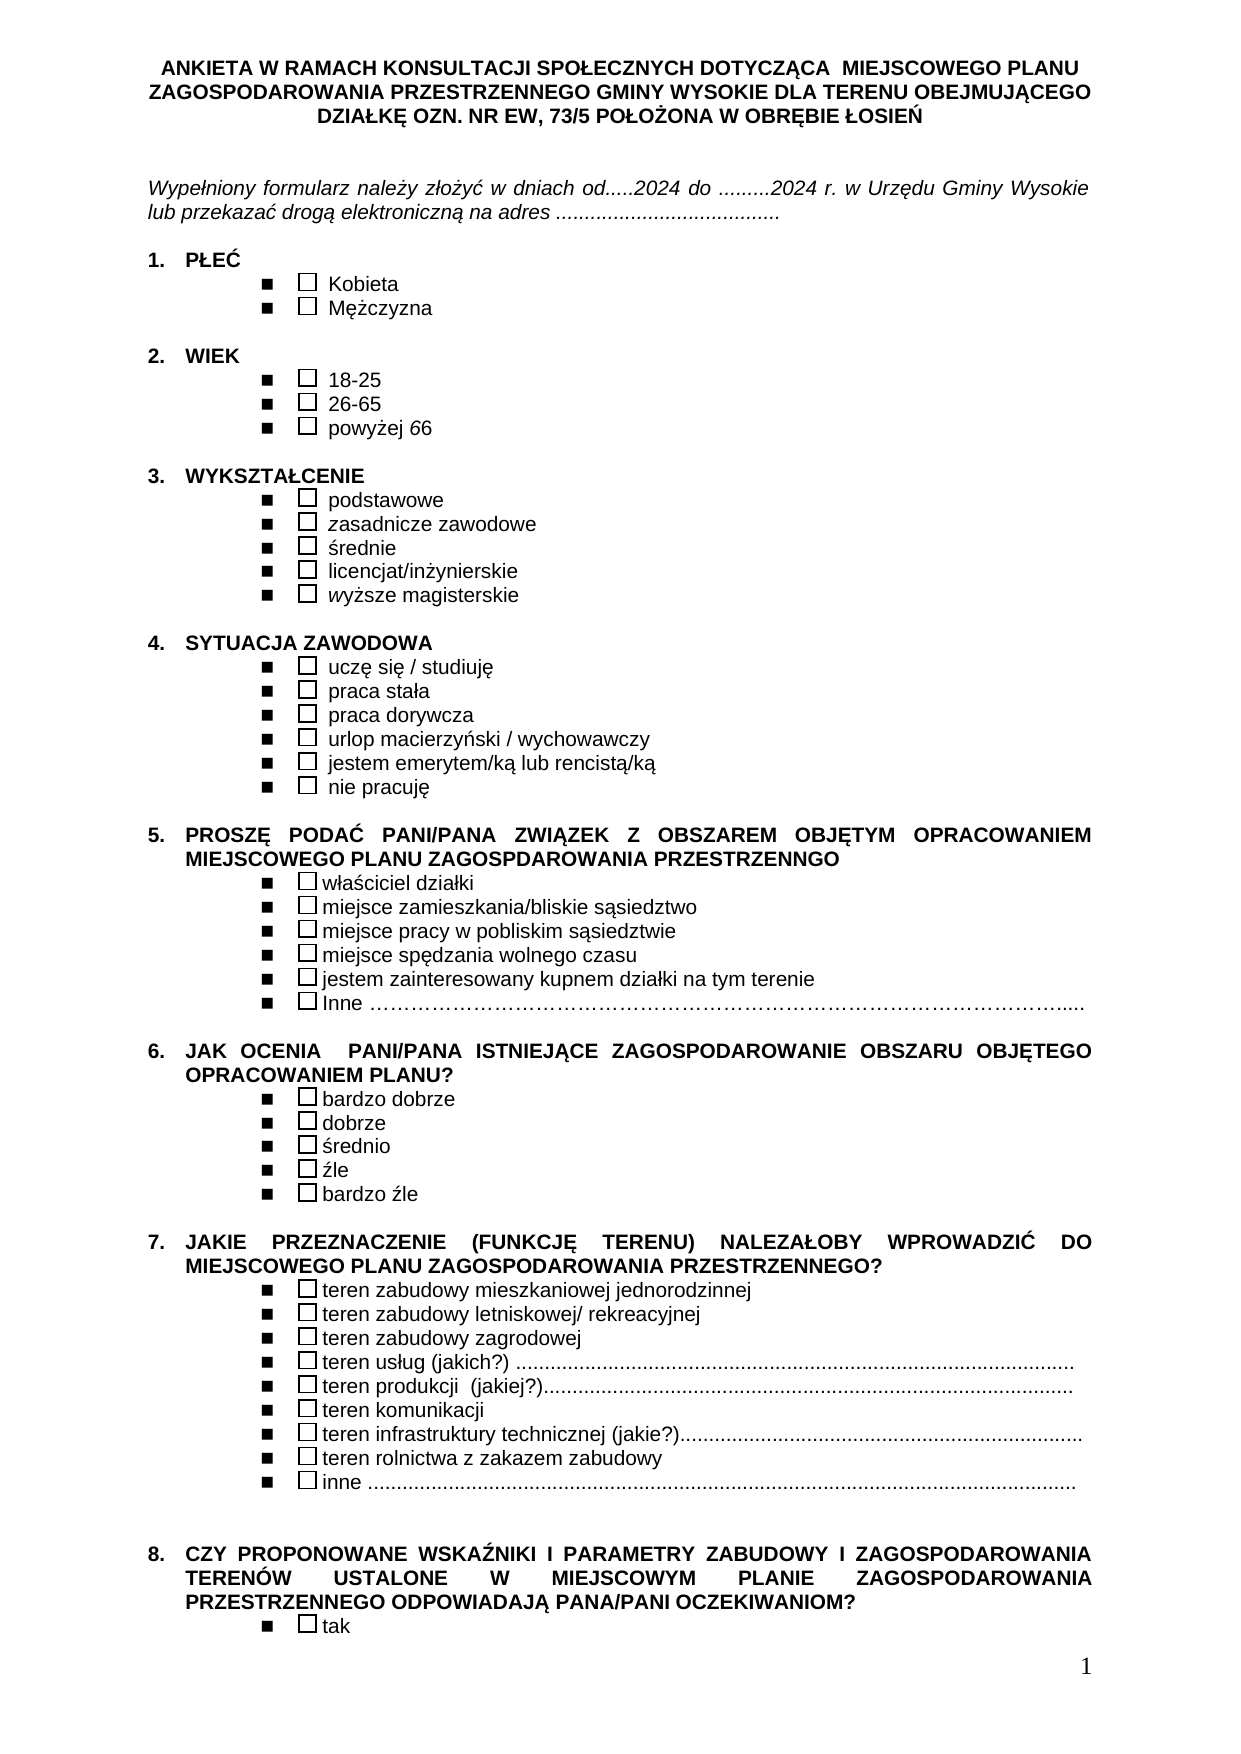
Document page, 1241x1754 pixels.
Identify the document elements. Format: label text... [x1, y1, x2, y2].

list miejsce spędzania wolnego czasu [260, 943, 1092, 967]
list podstawowe [260, 487, 1092, 511]
list PROSZĘ PODAĆ PANI/PANA ZWIĄZEK Z OBSZAREM OBJĘTYM OPRACOWANIEM MIEJSCOWEGO PLANU ZAGOSPDAROWANIA PRZESTRZENNGO [148, 823, 1092, 871]
list licencjat/inżynierskie [260, 559, 1092, 583]
list jestem zainteresowany kupnem działki na tym terenie [260, 967, 1092, 991]
list WIEK [148, 344, 1092, 368]
list właściciel działki [260, 871, 1092, 895]
list źle [260, 1158, 1092, 1182]
list Inne ………………………………………………………………………………………..... [260, 991, 1092, 1014]
list bardzo źle [260, 1182, 1092, 1206]
list WYKSZTAŁCENIE [148, 463, 1092, 487]
list teren zabudowy zagrodowej [260, 1326, 1092, 1350]
list miejsce pracy w pobliskim sąsiedztwie [260, 919, 1092, 943]
list wyższe magisterskie [260, 583, 1092, 607]
list miejsce zamieszkania/bliskie sąsiedztwo [260, 895, 1092, 919]
text Wypełniony formularz należy złożyć w dniach od.....2024 do .........2024 r. w Urzędu Gminy Wysokie lub przekazać drogą elektroniczną na adres ....................................... [148, 176, 1092, 224]
list PŁEĆ [148, 248, 1092, 272]
list teren zabudowy letniskowej/ rekreacyjnej [260, 1302, 1092, 1326]
list inne ........................................................................................................................... [260, 1470, 1092, 1494]
text ANKIETA W RAMACH KONSULTACJI SPOŁECZNYCH DOTYCZĄCA MIEJSCOWEGO PLANU ZAGOSPODAROWANIA PRZESTRZENNEGO GMINY WYSOKIE DLA TERENU OBEJMUJĄCEGO DZIAŁKĘ OZN. NR EW, 73/5 POŁOŻONA W OBRĘBIE ŁOSIEŃ [148, 56, 1092, 128]
list bardzo dobrze [260, 1086, 1092, 1110]
list urlop macierzyński / wychowawczy [260, 727, 1092, 751]
list SYTUACJA ZAWODOWA [148, 631, 1092, 655]
list zasadnicze zawodowe [260, 511, 1092, 535]
list dobrze [260, 1110, 1092, 1134]
list średnio [260, 1134, 1092, 1158]
list tak [260, 1613, 1092, 1637]
list teren komunikacji [260, 1398, 1092, 1422]
list uczę się / studiuję [260, 655, 1092, 679]
list CZY PROPONOWANE WSKAŹNIKI I PARAMETRY ZABUDOWY I ZAGOSPODAROWANIA TERENÓW USTALONE W MIEJSCOWYM PLANIE ZAGOSPODAROWANIA PRZESTRZENNEGO ODPOWIADAJĄ PANA/PANI OCZEKIWANIOM? [148, 1542, 1092, 1613]
list teren usług (jakich?) ................................................................................................. [260, 1350, 1092, 1374]
list praca dorywcza [260, 703, 1092, 727]
list 26-65 [260, 392, 1092, 416]
list teren infrastruktury technicznej (jakie?)...................................................................... [260, 1422, 1092, 1446]
list jestem emerytem/ką lub rencistą/ką [260, 751, 1092, 775]
list praca stała [260, 679, 1092, 703]
list średnie [260, 535, 1092, 559]
list powyżej 66 [260, 416, 1092, 439]
list teren zabudowy mieszkaniowej jednorodzinnej [260, 1278, 1092, 1302]
list JAKIE PRZEZNACZENIE (FUNKCJĘ TERENU) NALEZAŁOBY WPROWADZIĆ DO MIEJSCOWEGO PLANU ZAGOSPODAROWANIA PRZESTRZENNEGO? [148, 1230, 1092, 1278]
list Mężczyzna [260, 296, 1092, 320]
list nie pracuję [260, 775, 1092, 799]
list teren produkcji (jakiej?)............................................................................................ [260, 1374, 1092, 1398]
list Kobieta [260, 272, 1092, 296]
list JAK OCENIA PANI/PANA ISTNIEJĄCE ZAGOSPODAROWANIE OBSZARU OBJĘTEGO OPRACOWANIEM PLANU? [148, 1038, 1092, 1086]
list 18-25 [260, 368, 1092, 392]
list teren rolnictwa z zakazem zabudowy [260, 1446, 1092, 1470]
